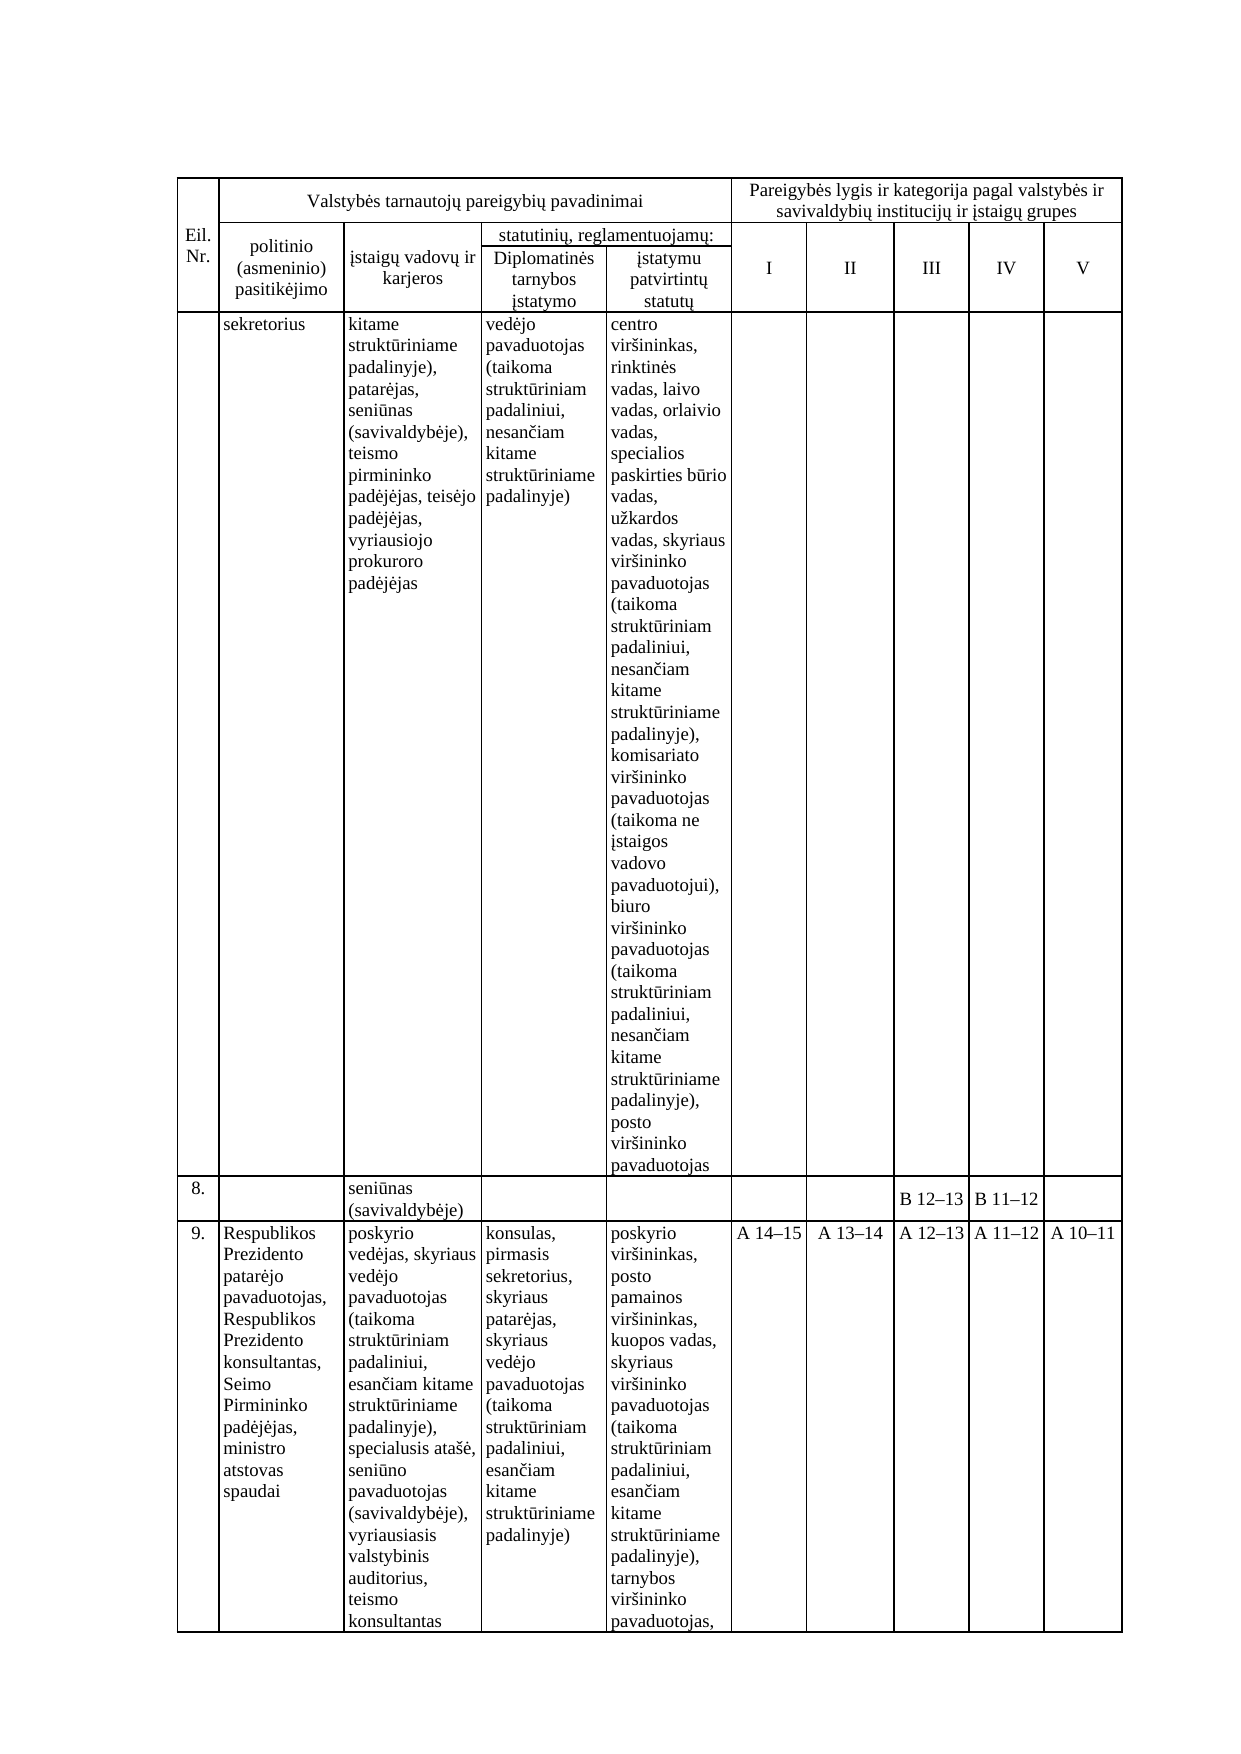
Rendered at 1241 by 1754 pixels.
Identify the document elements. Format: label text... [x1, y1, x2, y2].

table_cell Respublikos Prezidento patarėjo pavaduotojas, Respublikos Prezidento konsultantas, Seimo Pirmininko padėjėjas, ministro atstovas spaudai [220, 1222, 343, 1631]
table_cell konsulas, pirmasis sekretorius, skyriaus patarėjas, skyriaus vedėjo pavaduotojas (taikoma struktūriniam padaliniui, esančiam kitame struktūriniame padalinyje) [482, 1222, 606, 1631]
table_cell I [732, 223, 806, 311]
table_cell A 10–11 [1045, 1222, 1121, 1631]
table_cell vedėjo pavaduotojas (taikoma struktūriniam padaliniui, nesančiam kitame struktūriniame padalinyje) [482, 313, 606, 1175]
table_header Eil. Nr. [178, 179, 218, 311]
table_cell [732, 1177, 806, 1220]
table_cell [607, 1177, 731, 1220]
table_cell [970, 313, 1043, 1175]
table_cell [482, 1177, 606, 1220]
table_cell [807, 1177, 893, 1220]
table_cell II [807, 223, 893, 311]
table_cell 8. [178, 1177, 218, 1220]
table_header Valstybės tarnautojų pareigybių pavadinimai [220, 179, 731, 222]
table_cell politinio (asmeninio) pasitikėjimo [220, 223, 343, 311]
table_cell A 12–13 [895, 1222, 968, 1631]
table_cell B 12–13 [895, 1177, 968, 1220]
table_cell [895, 313, 968, 1175]
table_cell Diplomatinės tarnybos įstatymo [482, 247, 606, 311]
table_cell [732, 313, 806, 1175]
table_cell B 11–12 [970, 1177, 1043, 1220]
table_cell sekretorius [220, 313, 343, 1175]
table_cell [1045, 1177, 1121, 1220]
table_cell A 11–12 [970, 1222, 1043, 1631]
table_cell seniūnas (savivaldybėje) [345, 1177, 481, 1220]
table_cell [1045, 313, 1121, 1175]
table_cell įstaigų vadovų ir karjeros [345, 223, 481, 311]
table_cell [807, 313, 893, 1175]
table_cell centro viršininkas, rinktinės vadas, laivo vadas, orlaivio vadas, specialios paskirties būrio vadas, užkardos vadas, skyriaus viršininko pavaduotojas (taikoma struktūriniam padaliniui, nesančiam kitame struktūriniame padalinyje), komisariato viršininko pavaduotojas (taikoma ne įstaigos vadovo pavaduotojui), biuro viršininko pavaduotojas (taikoma struktūriniam padaliniui, nesančiam kitame struktūriniame padalinyje), posto viršininko pavaduotojas [607, 313, 731, 1175]
table_cell poskyrio viršininkas, posto pamainos viršininkas, kuopos vadas, skyriaus viršininko pavaduotojas (taikoma struktūriniam padaliniui, esančiam kitame struktūriniame padalinyje), tarnybos viršininko pavaduotojas, [607, 1222, 731, 1631]
table_cell A 13–14 [807, 1222, 893, 1631]
table_cell A 14–15 [732, 1222, 806, 1631]
table_cell V [1045, 223, 1121, 311]
table_cell [178, 313, 218, 1175]
table_cell įstatymu patvirtintų statutų [607, 247, 731, 311]
table_cell III [895, 223, 968, 311]
table_cell statutinių, reglamentuojamų: [482, 223, 731, 245]
table_cell kitame struktūriniame padalinyje), patarėjas, seniūnas (savivaldybėje), teismo pirmininko padėjėjas, teisėjo padėjėjas, vyriausiojo prokuroro padėjėjas [345, 313, 481, 1175]
table_header Pareigybės lygis ir kategorija pagal valstybės ir savivaldybių institucijų ir įstaigų grupes [732, 179, 1121, 222]
table_cell [220, 1177, 343, 1220]
table_cell IV [970, 223, 1043, 311]
table_cell 9. [178, 1222, 218, 1631]
table_cell poskyrio vedėjas, skyriaus vedėjo pavaduotojas (taikoma struktūriniam padaliniui, esančiam kitame struktūriniame padalinyje), specialusis atašė, seniūno pavaduotojas (savivaldybėje), vyriausiasis valstybinis auditorius, teismo konsultantas [345, 1222, 481, 1631]
